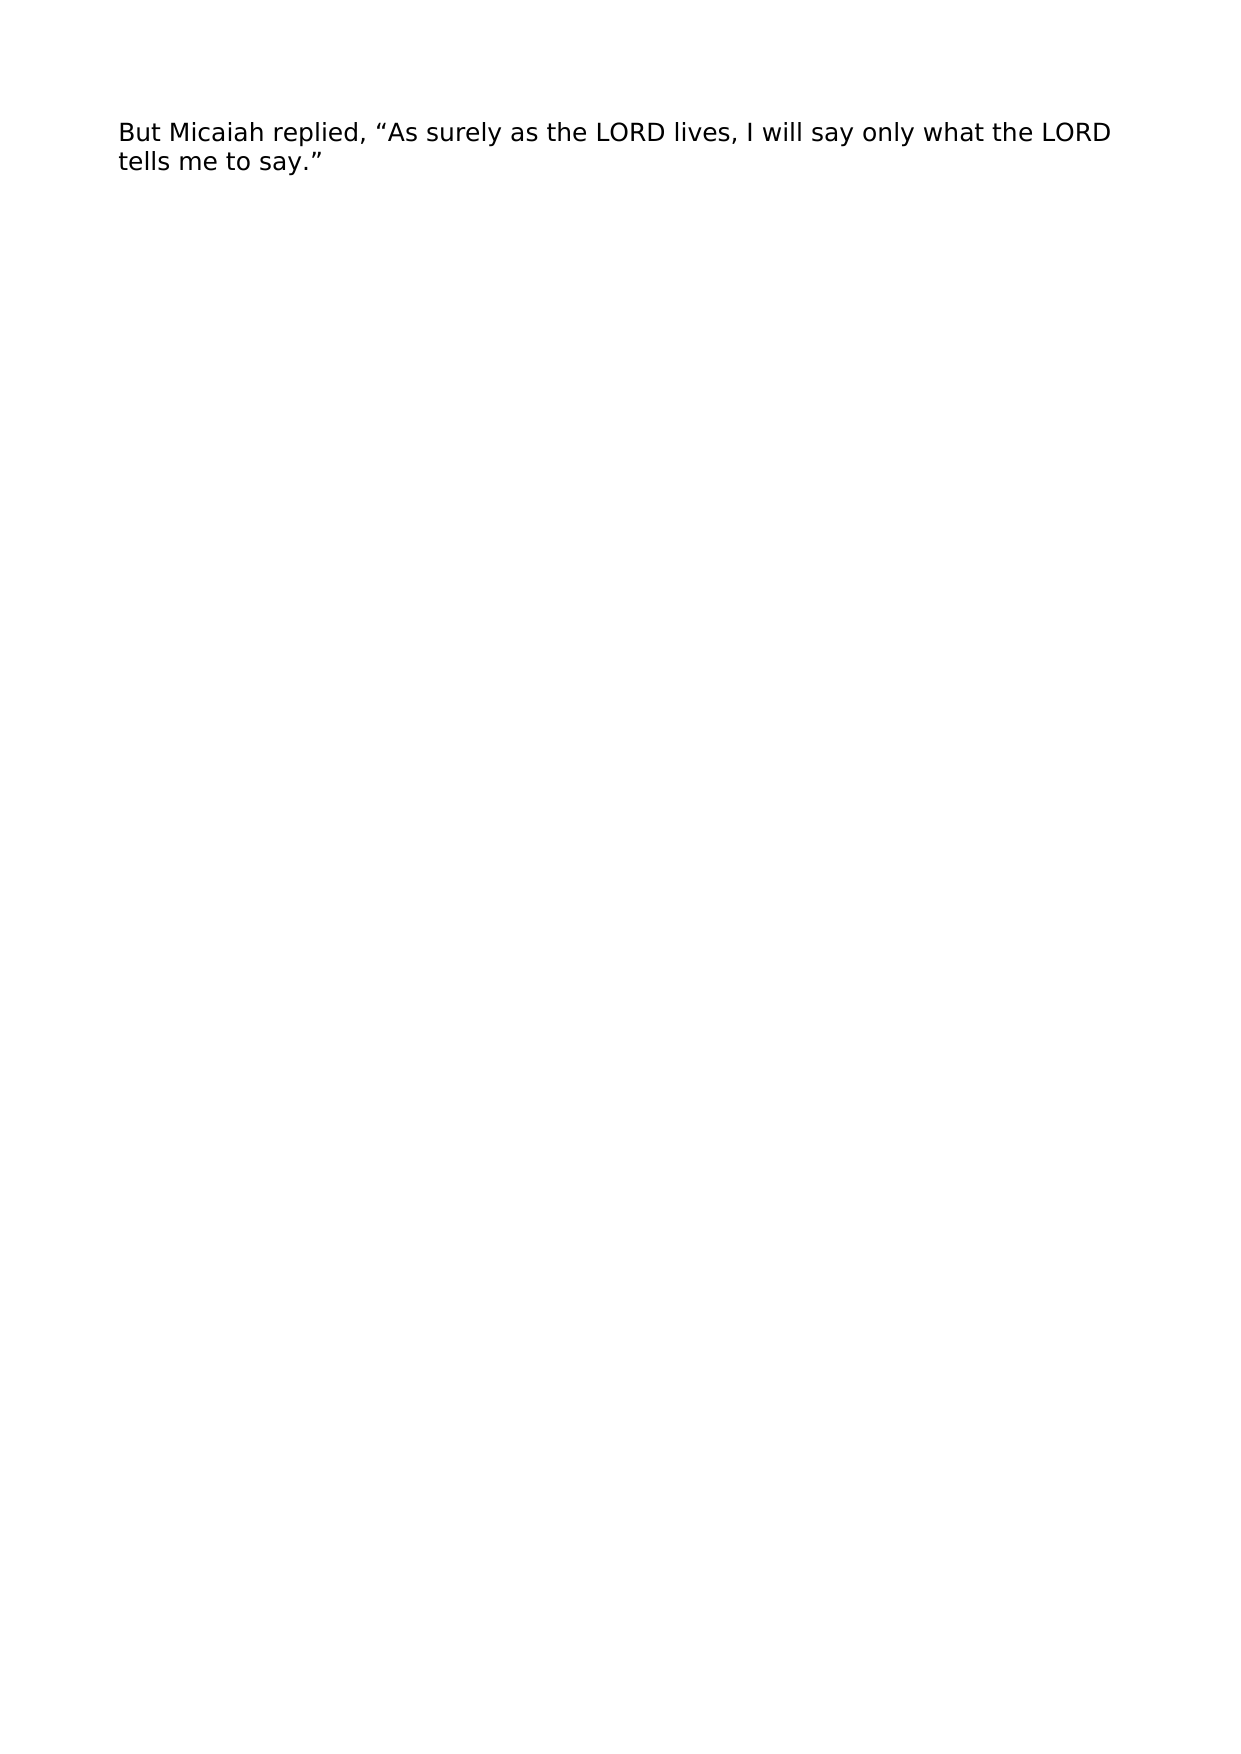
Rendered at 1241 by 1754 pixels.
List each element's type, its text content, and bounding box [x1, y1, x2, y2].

text But Micaiah replied, “As surely as the LORD lives, I will say only what the LORD tells me to say.” [118, 118, 1122, 176]
